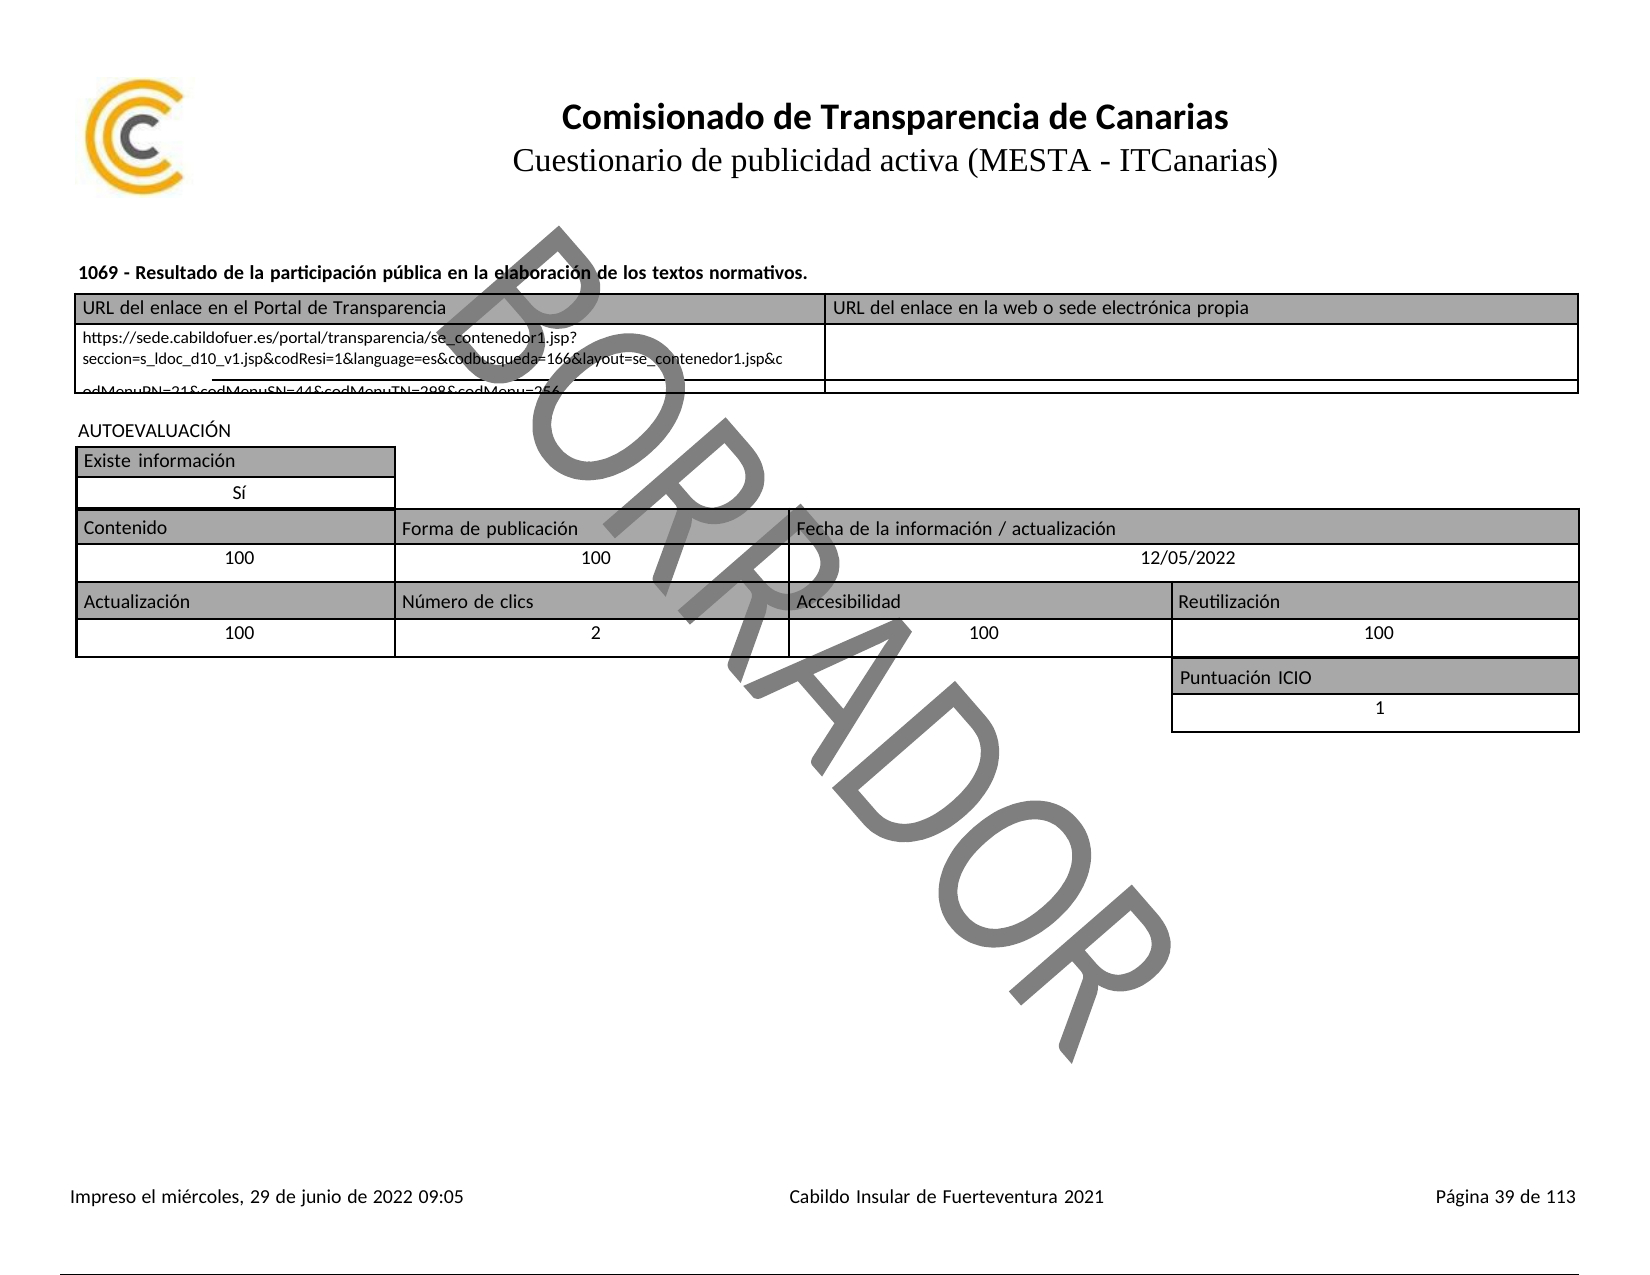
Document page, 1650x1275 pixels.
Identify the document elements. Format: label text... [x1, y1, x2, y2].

text 1069 - Resultado de la participación pública en la elaboración de los textos normativos. [78, 261, 517, 285]
table_cell 100 [1173, 620, 1578, 656]
text [728, 418, 1592, 442]
table_cell 1 [1173, 695, 1578, 731]
table_header [560, 446, 627, 461]
table_cell https://sede.cabildofuer.es/portal/transparencia/se_contenedor1.jsp? seccion=s_ldoc_d10_v1.jsp&codResi=1&language=es&codbusqueda=166&layout=se_contenedor1.jsp&c odMenuPN=21&codMenuSN=44&codMenuTN=298&codMenu=256 [76, 325, 547, 392]
table_header [524, 295, 578, 314]
table_cell Número de clics [396, 583, 708, 618]
table_cell 100 [898, 620, 1171, 656]
table_header Existe información [78, 448, 394, 476]
table_cell [928, 708, 973, 731]
table_cell https://sede.cabildofuer.es/portal/transparencia/se_contenedor1.jsp? seccion=s_ldoc_d10_v1.jsp&codResi=1&language=es&codbusqueda=166&layout=se_contenedor1.jsp&c odMenuPN=21&codMenuSN=44&codMenuTN=298&codMenu=256 [520, 325, 824, 379]
table_cell [699, 583, 751, 618]
table_cell Actualización [78, 583, 394, 618]
table_cell Accesibilidad [790, 583, 1171, 618]
table_header [680, 446, 745, 507]
table_cell [76, 658, 833, 731]
table_cell Sí [78, 478, 394, 507]
table_cell 100 [78, 545, 394, 581]
table_header [752, 446, 1579, 507]
table_cell Contenido [78, 511, 394, 543]
text 1069 - Resultado de la participación pública en la elaboración de los textos normativos. [591, 261, 1592, 285]
text [552, 418, 655, 442]
table_cell 100 [396, 545, 664, 581]
table_cell [851, 658, 1171, 731]
table_header [653, 495, 676, 507]
table_header URL del enlace en la web o sede electrónica propia [826, 295, 1577, 323]
table_cell [790, 620, 891, 656]
text AUTOEVALUACIÓN [78, 418, 534, 442]
table_cell [814, 658, 875, 708]
table_cell [672, 545, 751, 581]
table_header [579, 295, 824, 323]
table_cell [751, 620, 788, 656]
table_cell 100 [78, 620, 394, 656]
table_header [396, 446, 691, 507]
text [663, 418, 723, 442]
table_cell Reutilización [1173, 583, 1578, 618]
table_cell 2 [396, 620, 743, 656]
table_cell Forma de publicación [396, 510, 676, 543]
table_cell [686, 510, 788, 543]
table_cell [755, 545, 788, 581]
table_cell [826, 325, 1577, 379]
table_header [477, 299, 524, 323]
table_cell Puntuación ICIO [1173, 659, 1578, 693]
table_cell 12/05/2022 [835, 545, 1578, 581]
table_cell Fecha de la información / actualización [808, 510, 1578, 543]
table_cell [826, 381, 1577, 392]
table_cell [790, 545, 820, 581]
table_header URL del enlace en el Portal de Transparencia [76, 295, 477, 323]
